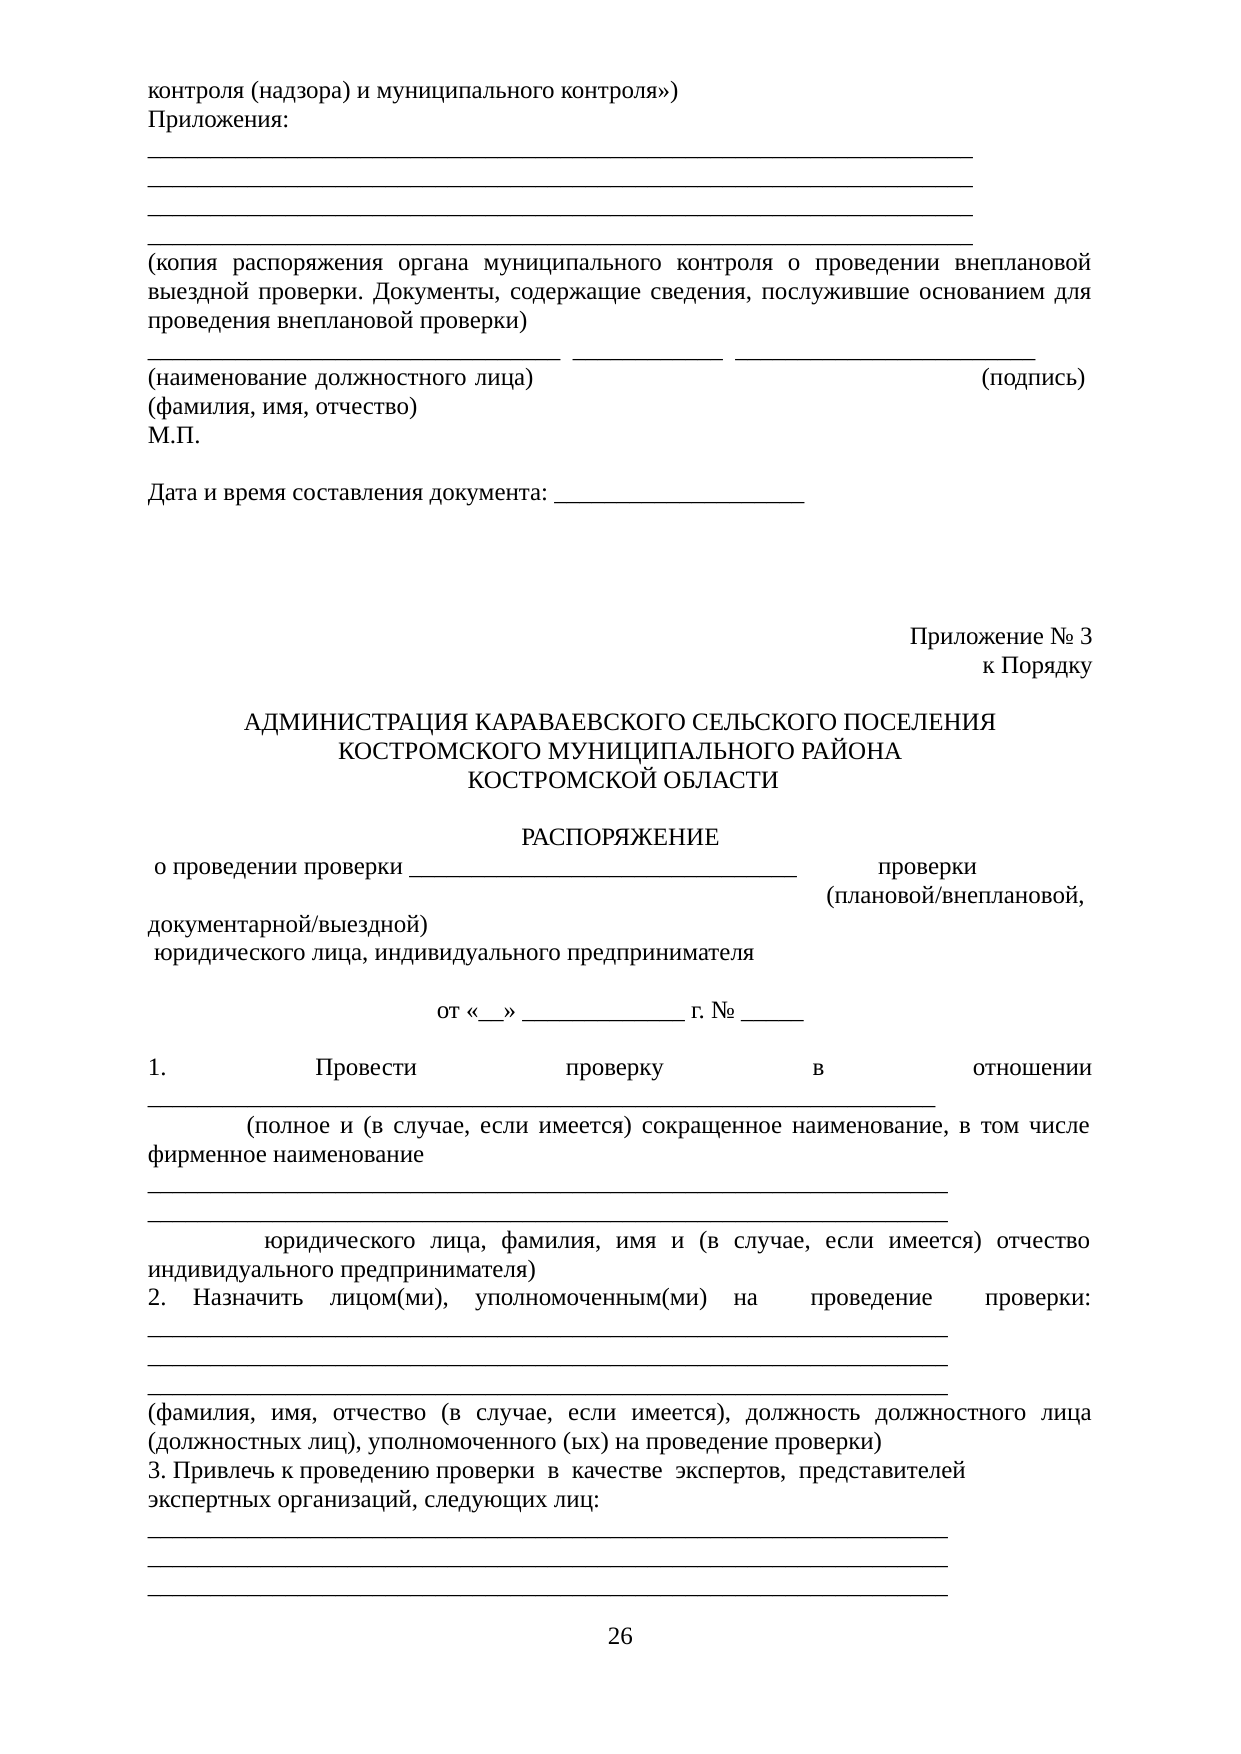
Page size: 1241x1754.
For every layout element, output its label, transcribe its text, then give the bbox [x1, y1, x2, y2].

text контроля (надзора) и муниципального контроля») [148, 75, 1092, 104]
text Приложение № 3 [148, 621, 1092, 650]
text ________________________________________________________________ [148, 1340, 1092, 1369]
text юридического лица, фамилия, имя и (в случае, если имеется) отчество индивидуального предпринимателя) [148, 1225, 1092, 1282]
text 3. Привлечь к проведению проверки в качестве экспертов, представителей экспертных организаций, следующих лиц: ________________________________________________________________ [148, 1455, 1092, 1541]
text (фамилия, имя, отчество (в случае, если имеется), должность должностного лица (должностных лиц), уполномоченного (ых) на проведение проверки) [148, 1397, 1092, 1455]
text __________________________________________________________________ [148, 190, 1092, 219]
text ________________________________________________________________ [148, 1167, 1092, 1196]
text (полное и (в случае, если имеется) сокращенное наименование, в том числе фирменное наименование [148, 1110, 1092, 1167]
text к Порядку [148, 650, 1092, 679]
text 1. Провести проверку в отношении _______________________________________________________________ [148, 1052, 1092, 1110]
text (копия распоряжения органа муниципального контроля о проведении внеплановой выездной проверки. Документы, содержащие сведения, послужившие основанием для проведения внеплановой проверки) [148, 247, 1092, 334]
text ________________________________________________________________ [148, 1570, 1092, 1599]
text 2. Назначить лицом(ми), уполномоченным(ми) на проведение проверки: ________________________________________________________________ [148, 1282, 1092, 1340]
text (плановой/внеплановой, документарной/выездной) [148, 880, 1092, 937]
text КОСТРОМСКОЙ ОБЛАСТИ [148, 765, 1092, 794]
text юридического лица, индивидуального предпринимателя [148, 937, 1092, 966]
text АДМИНИСТРАЦИЯ КАРАВАЕВСКОГО СЕЛЬСКОГО ПОСЕЛЕНИЯ КОСТРОМСКОГО МУНИЦИПАЛЬНОГО РАЙОНА [148, 707, 1092, 765]
text ________________________________________________________________ [148, 1541, 1092, 1570]
text ________________________________________________________________ [148, 1369, 1092, 1397]
text Дата и время составления документа: ____________________ [148, 477, 1092, 506]
text (наименование должностного лица) (подпись) (фамилия, имя, отчество) [148, 362, 1092, 420]
text М.П. [148, 420, 1092, 449]
text о проведении проверки _______________________________ проверки [148, 851, 1092, 880]
text __________________________________________________________________ [148, 219, 1092, 247]
text __________________________________________________________________ [148, 161, 1092, 190]
text ________________________________________________________________ [148, 1196, 1092, 1225]
text от «__» _____________ г. № _____ [148, 995, 1092, 1024]
text Приложения: __________________________________________________________________ [148, 104, 1092, 161]
text РАСПОРЯЖЕНИЕ [148, 822, 1092, 851]
text _________________________________ ____________ ________________________ [148, 334, 1092, 362]
